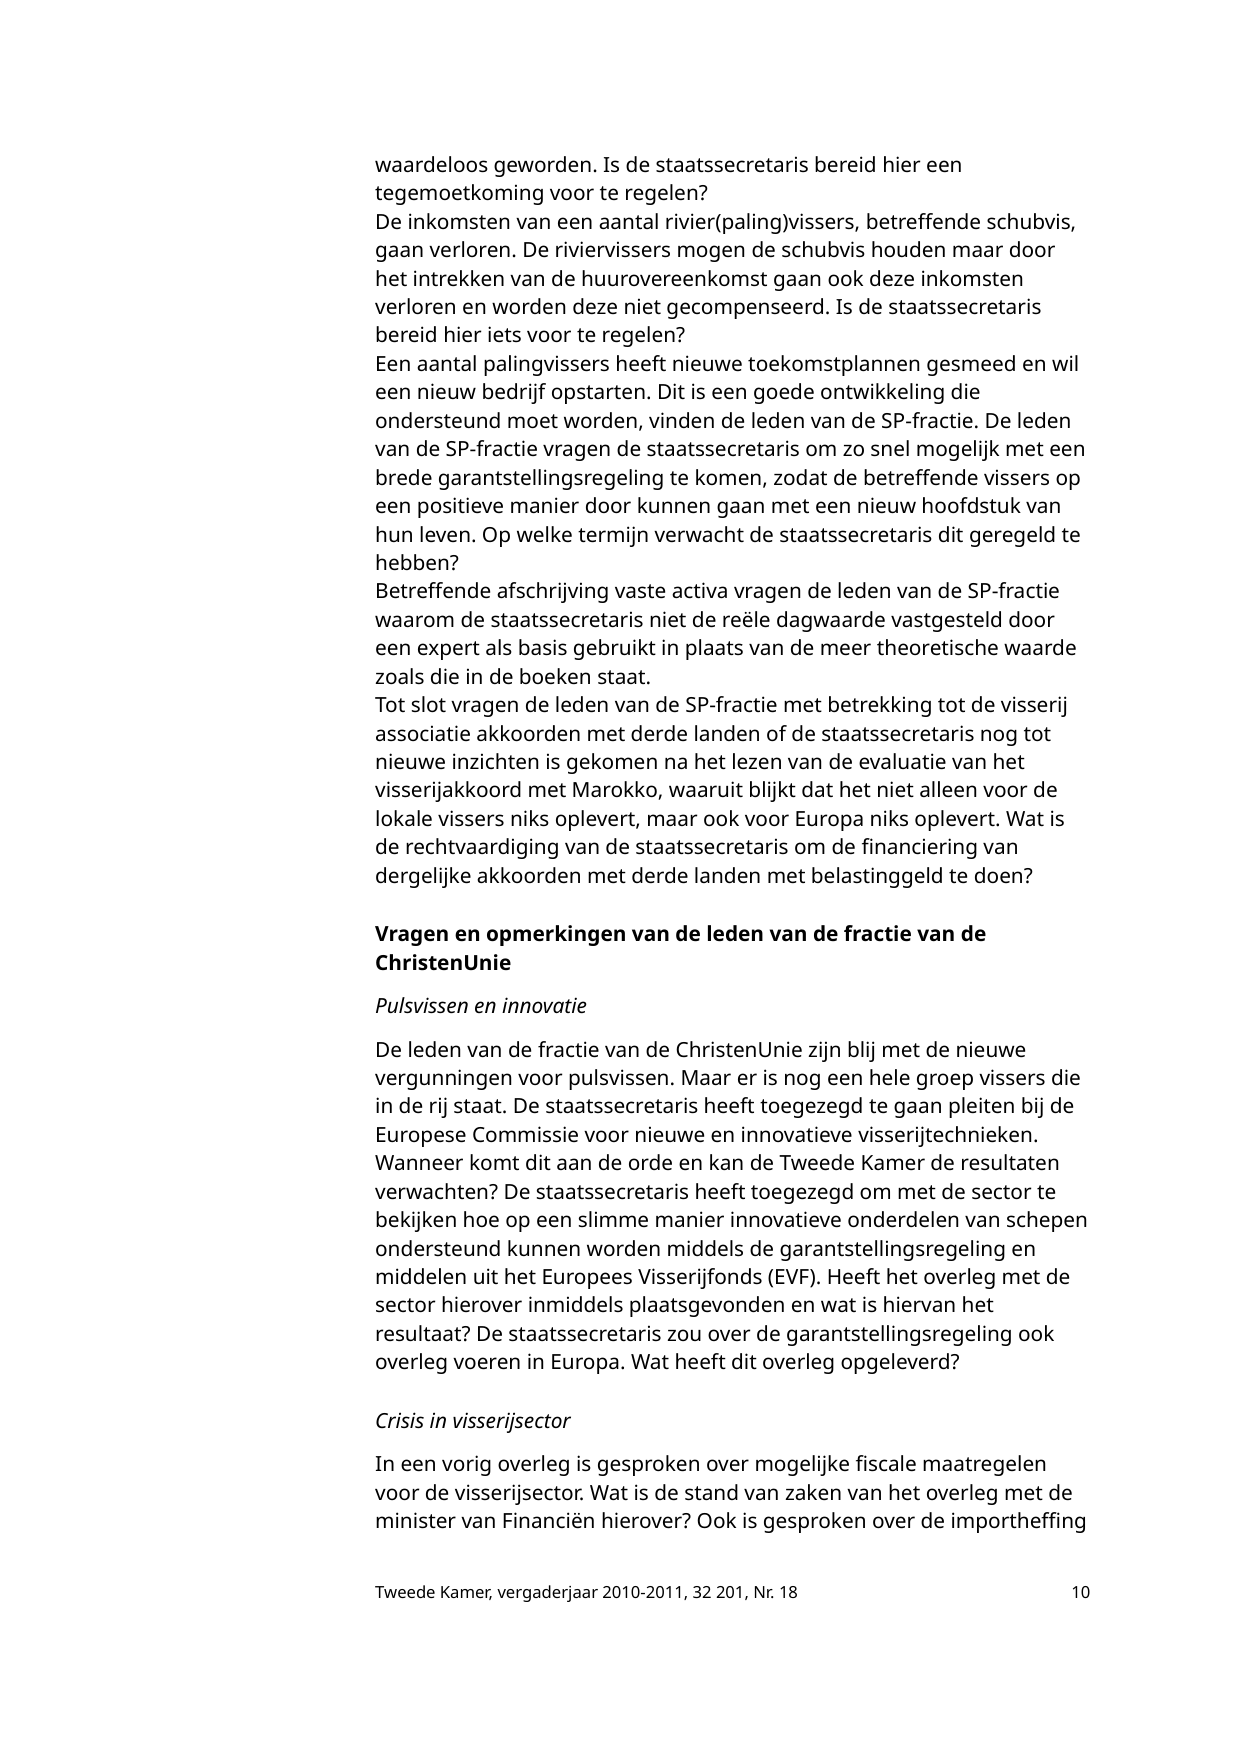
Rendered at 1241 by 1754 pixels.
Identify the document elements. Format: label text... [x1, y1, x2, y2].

text waardeloos geworden. Is de staatssecretaris bereid hier een tegemoetkoming voor te regelen? [375, 150, 1090, 207]
text In een vorig overleg is gesproken over mogelijke fiscale maatregelen voor de visserijsector. Wat is de stand van zaken van het overleg met de minister van Financiën hierover? Ook is gesproken over de importheffing [375, 1449, 1090, 1535]
text Vragen en opmerkingen van de leden van de fractie van de ChristenUnie [375, 919, 1090, 976]
text Crisis in visserijsector [375, 1406, 1090, 1434]
text Een aantal palingvissers heeft nieuwe toekomstplannen gesmeed en wil een nieuw bedrijf opstarten. Dit is een goede ontwikkeling die ondersteund moet worden, vinden de leden van de SP-fractie. De leden van de SP-fractie vragen de staatssecretaris om zo snel mogelijk met een brede garantstellingsregeling te komen, zodat de betreffende vissers op een positieve manier door kunnen gaan met een nieuw hoofdstuk van hun leven. Op welke termijn verwacht de staatssecretaris dit geregeld te hebben? [375, 349, 1090, 577]
text De leden van de fractie van de ChristenUnie zijn blij met de nieuwe vergunningen voor pulsvissen. Maar er is nog een hele groep vissers die in de rij staat. De staatssecretaris heeft toegezegd te gaan pleiten bij de Europese Commissie voor nieuwe en innovatieve visserijtechnieken. Wanneer komt dit aan de orde en kan de Tweede Kamer de resultaten verwachten? De staatssecretaris heeft toegezegd om met de sector te bekijken hoe op een slimme manier innovatieve onderdelen van schepen ondersteund kunnen worden middels de garantstellingsregeling en middelen uit het Europees Visserijfonds (EVF). Heeft het overleg met de sector hierover inmiddels plaatsgevonden en wat is hiervan het resultaat? De staatssecretaris zou over de garantstellingsregeling ook overleg voeren in Europa. Wat heeft dit overleg opgeleverd? [375, 1035, 1090, 1376]
text Tot slot vragen de leden van de SP-fractie met betrekking tot de visserij associatie akkoorden met derde landen of de staatssecretaris nog tot nieuwe inzichten is gekomen na het lezen van de evaluatie van het visserijakkoord met Marokko, waaruit blijkt dat het niet alleen voor de lokale vissers niks oplevert, maar ook voor Europa niks oplevert. Wat is de rechtvaardiging van de staatssecretaris om de financiering van dergelijke akkoorden met derde landen met belastinggeld te doen? [375, 690, 1090, 889]
text De inkomsten van een aantal rivier(paling)vissers, betreffende schubvis, gaan verloren. De riviervissers mogen de schubvis houden maar door het intrekken van de huurovereenkomst gaan ook deze inkomsten verloren en worden deze niet gecompenseerd. Is de staatssecretaris bereid hier iets voor te regelen? [375, 207, 1090, 349]
text Betreffende afschrijving vaste activa vragen de leden van de SP-fractie waarom de staatssecretaris niet de reële dagwaarde vastgesteld door een expert als basis gebruikt in plaats van de meer theoretische waarde zoals die in de boeken staat. [375, 577, 1090, 690]
text Pulsvissen en innovatie [375, 991, 1090, 1020]
